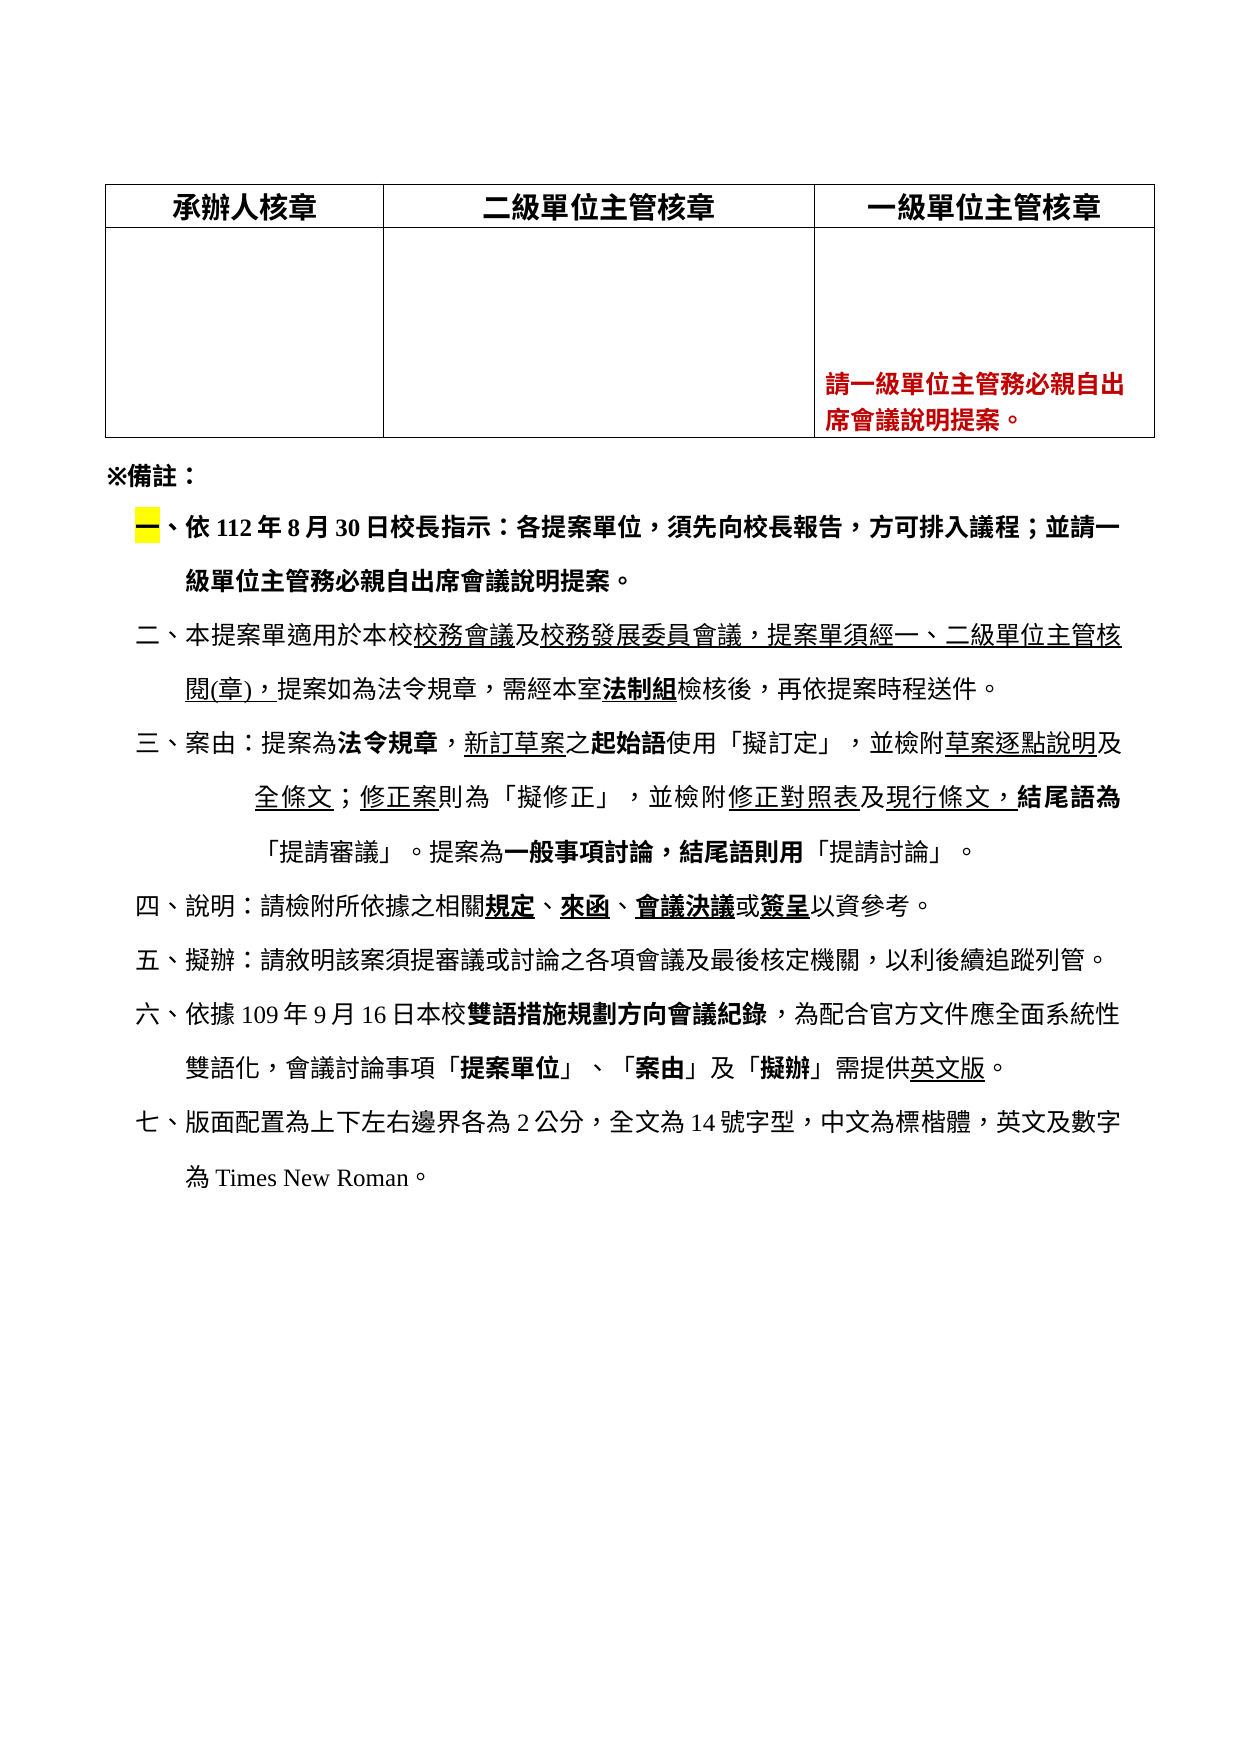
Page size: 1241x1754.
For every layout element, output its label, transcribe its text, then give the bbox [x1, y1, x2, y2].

text ※備註： [106, 456, 1122, 493]
table_cell 請一級單位主管務必親自出席會議說明提案。 [815, 228, 1154, 437]
table_cell [106, 228, 383, 437]
text 二、本提案單適用於本校校務會議及校務發展委員會議，提案單須經一、二級單位主管核閱(章)，提案如為法令規章，需經本室法制組檢核後，再依提案時程送件。 [135, 601, 1122, 709]
table_header 一級單位主管核章 [815, 185, 1154, 227]
text 四、說明：請檢附所依據之相關規定、來函、會議決議或簽呈以資參考。 [135, 872, 1122, 926]
text 七、版面配置為上下左右邊界各為2公分，全文為14號字型，中文為標楷體，英文及數字為Times New Roman。 [135, 1088, 1122, 1197]
text 六、依據109年9月16日本校雙語措施規劃方向會議紀錄，為配合官方文件應全面系統性雙語化，會議討論事項「提案單位」、「案由」及「擬辦」需提供英文版。 [135, 980, 1122, 1088]
table_header 二級單位主管核章 [384, 185, 814, 227]
text 五、擬辦：請敘明該案須提審議或討論之各項會議及最後核定機關，以利後續追蹤列管。 [135, 926, 1122, 980]
table_cell [384, 228, 814, 437]
text 三、案由：提案為法令規章，新訂草案之起始語使用「擬訂定」，並檢附草案逐點說明及全條文；修正案則為「擬修正」，並檢附修正對照表及現行條文，結尾語為「提請審議」。提案為一般事項討論，結尾語則用「提請討論」。 [135, 709, 1122, 872]
table_header 承辦人核章 [106, 185, 383, 227]
text 一、依112年8月30日校長指示：各提案單位，須先向校長報告，方可排入議程；並請一級單位主管務必親自出席會議說明提案。 [135, 493, 1122, 601]
